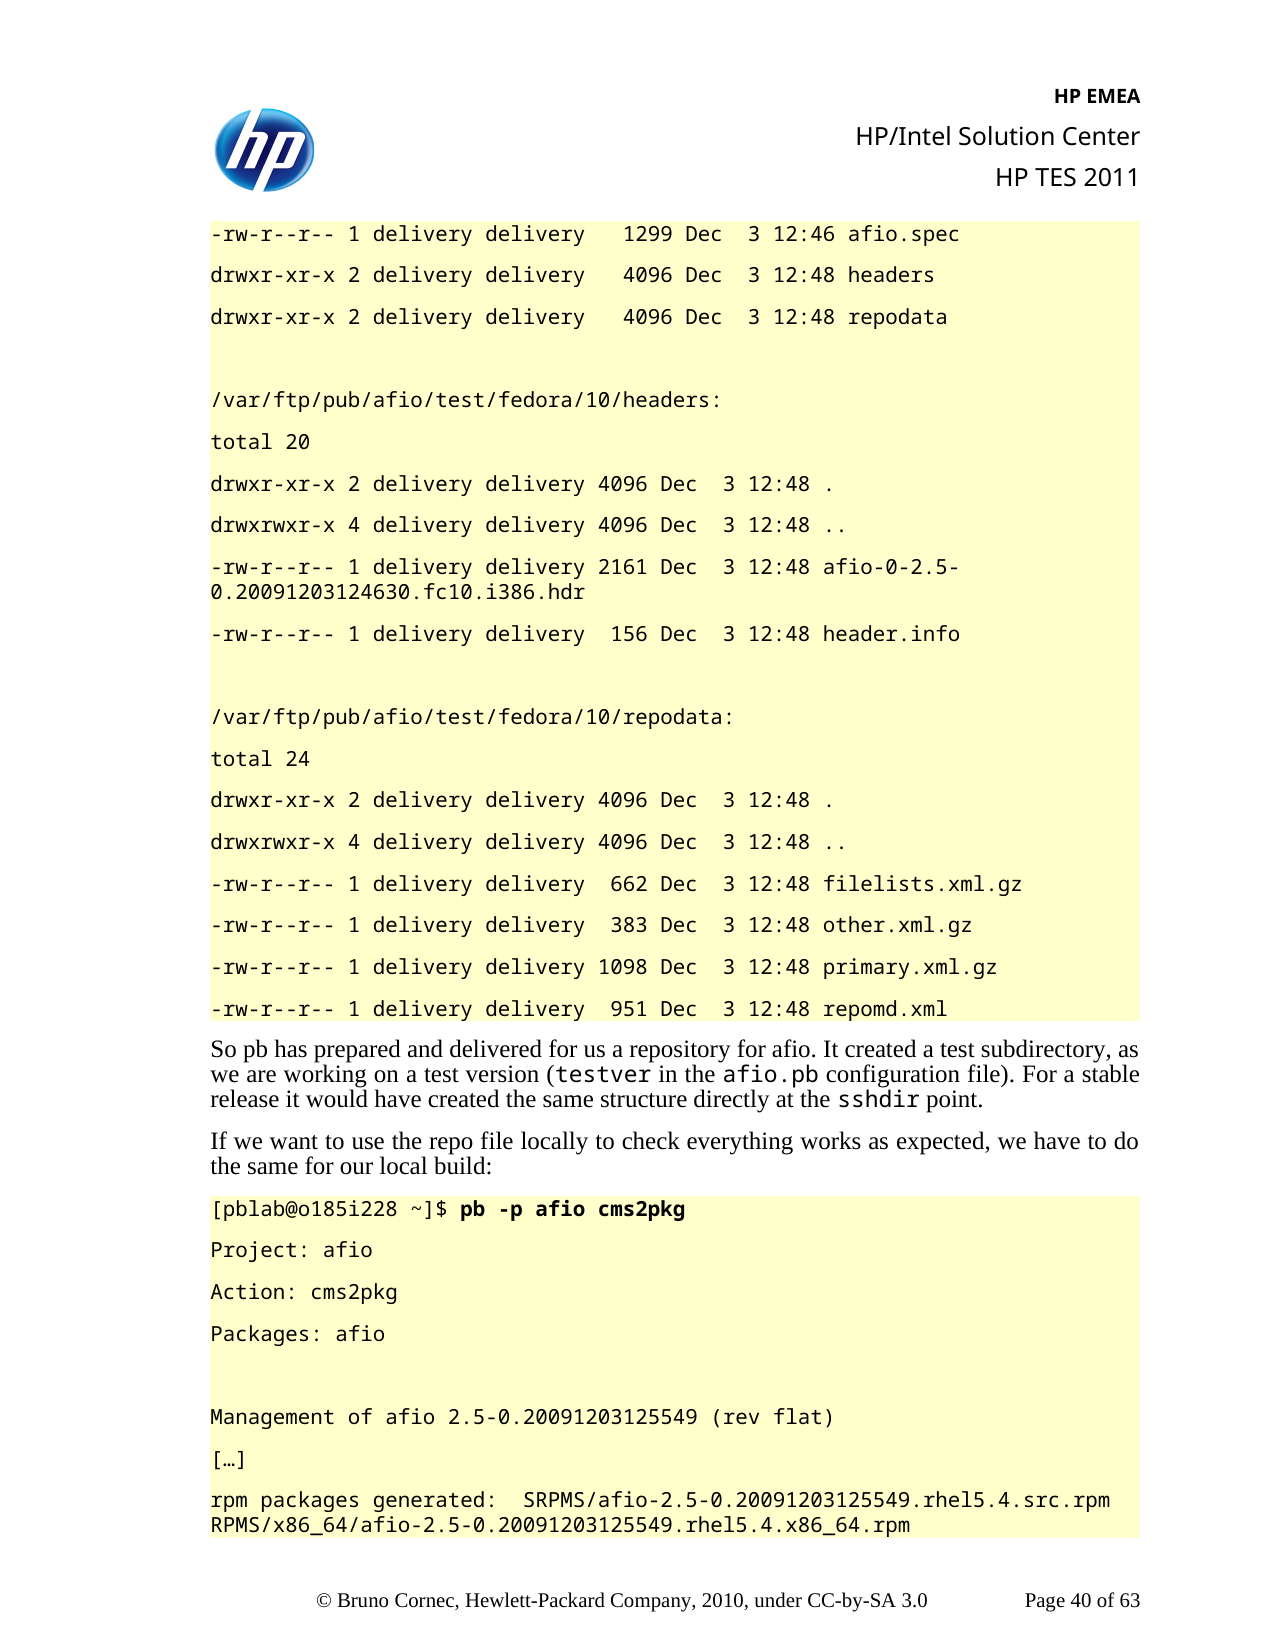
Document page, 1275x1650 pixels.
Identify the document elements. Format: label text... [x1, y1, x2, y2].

text drwxr-xr-x 2 delivery delivery 4096 Dec 3 12:48 headers [210, 263, 1140, 288]
text /var/ftp/pub/afio/test/fedora/10/repodata: [210, 704, 1140, 729]
text So pb has prepared and delivered for us a repository for afio. It created a test subdirectory, as we are working on a test version (testver in the afio.pb configuration file). For a stable release it would have created the same structure directly at the sshdir point. [210, 1038, 1140, 1113]
text -rw-r--r-- 1 delivery delivery 156 Dec 3 12:48 header.info [210, 621, 1140, 646]
text -rw-r--r-- 1 delivery delivery 1299 Dec 3 12:46 afio.spec [210, 221, 1140, 246]
text -rw-r--r-- 1 delivery delivery 1098 Dec 3 12:48 primary.xml.gz [210, 954, 1140, 979]
text -rw-r--r-- 1 delivery delivery 951 Dec 3 12:48 repomd.xml [210, 996, 1140, 1021]
text rpm packages generated: SRPMS/afio-2.5-0.20091203125549.rhel5.4.src.rpm RPMS/x86_64/afio-2.5-0.20091203125549.rhel5.4.x86_64.rpm [210, 1488, 1140, 1538]
text -rw-r--r-- 1 delivery delivery 662 Dec 3 12:48 filelists.xml.gz [210, 871, 1140, 896]
text Management of afio 2.5-0.20091203125549 (rev flat) [210, 1404, 1140, 1429]
text […] [210, 1446, 1140, 1471]
text If we want to use the repo file locally to check everything works as expected, we have to do the same for our local build: [210, 1129, 1140, 1179]
text total 24 [210, 746, 1140, 771]
text [pblab@o185i228 ~]$ pb -p afio cms2pkg [210, 1196, 1140, 1221]
text Action: cms2pkg [210, 1279, 1140, 1304]
text drwxr-xr-x 2 delivery delivery 4096 Dec 3 12:48 repodata [210, 304, 1140, 329]
text Packages: afio [210, 1321, 1140, 1346]
text -rw-r--r-- 1 delivery delivery 2161 Dec 3 12:48 afio-0-2.5-0.20091203124630.fc10.i386.hdr [210, 554, 1140, 604]
text /var/ftp/pub/afio/test/fedora/10/headers: [210, 388, 1140, 413]
text Project: afio [210, 1238, 1140, 1263]
text drwxr-xr-x 2 delivery delivery 4096 Dec 3 12:48 . [210, 788, 1140, 813]
text total 20 [210, 429, 1140, 454]
text drwxr-xr-x 2 delivery delivery 4096 Dec 3 12:48 . [210, 471, 1140, 496]
text drwxrwxr-x 4 delivery delivery 4096 Dec 3 12:48 .. [210, 513, 1140, 538]
text drwxrwxr-x 4 delivery delivery 4096 Dec 3 12:48 .. [210, 829, 1140, 854]
picture [214, 108, 315, 192]
text -rw-r--r-- 1 delivery delivery 383 Dec 3 12:48 other.xml.gz [210, 913, 1140, 938]
